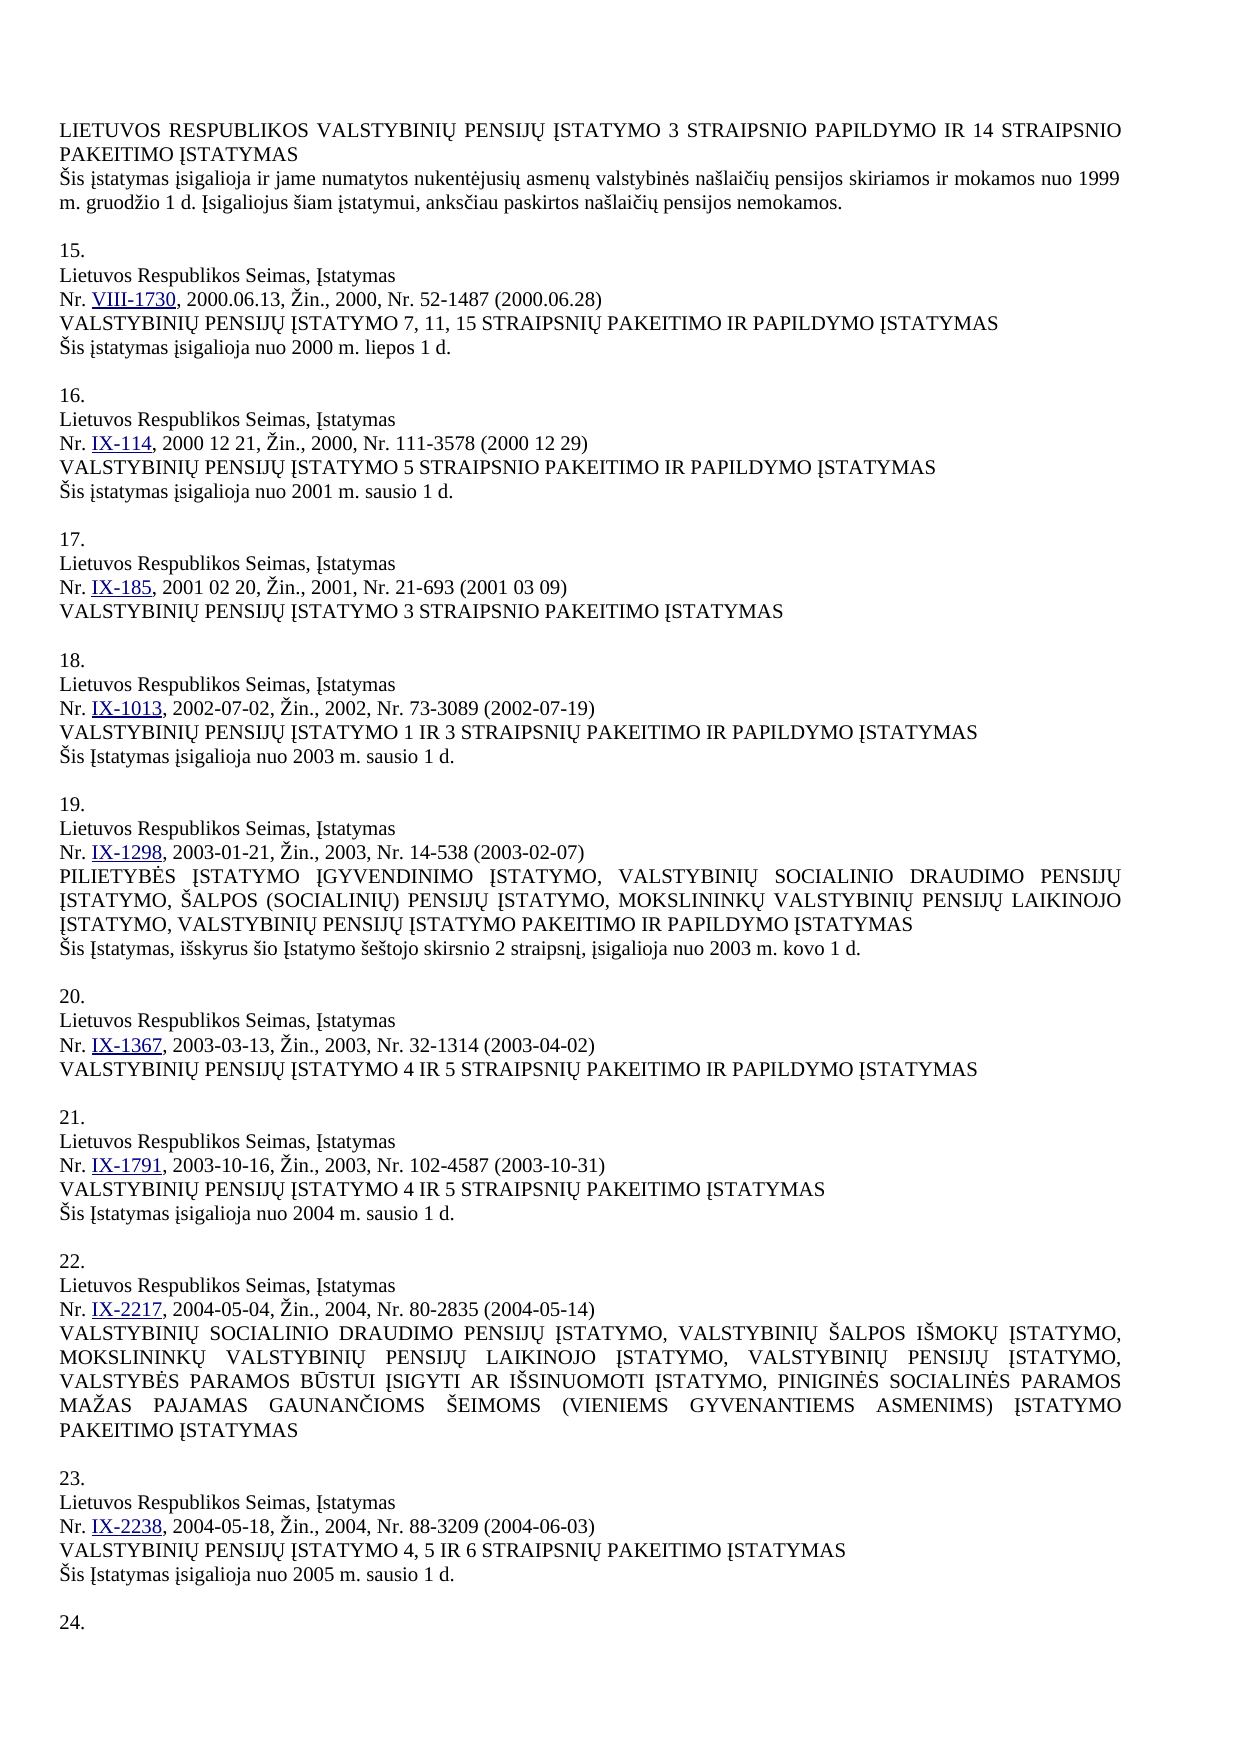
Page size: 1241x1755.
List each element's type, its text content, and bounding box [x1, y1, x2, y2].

text Lietuvos Respublikos Seimas, Įstatymas [59, 1008, 1122, 1032]
text Lietuvos Respublikos Seimas, Įstatymas [59, 262, 1122, 287]
text 22. [59, 1249, 1122, 1273]
text Šis įstatymas įsigalioja nuo 2001 m. sausio 1 d. [59, 479, 1122, 503]
text VALSTYBINIŲ PENSIJŲ ĮSTATYMO 5 STRAIPSNIO PAKEITIMO IR PAPILDYMO ĮSTATYMAS [59, 455, 1122, 479]
text PILIETYBĖS ĮSTATYMO ĮGYVENDINIMO ĮSTATYMO, VALSTYBINIŲ SOCIALINIO DRAUDIMO PENSIJŲ ĮSTATYMO, ŠALPOS (SOCIALINIŲ) PENSIJŲ ĮSTATYMO, MOKSLININKŲ VALSTYBINIŲ PENSIJŲ LAIKINOJO ĮSTATYMO, VALSTYBINIŲ PENSIJŲ ĮSTATYMO PAKEITIMO IR PAPILDYMO ĮSTATYMAS [59, 864, 1122, 936]
text Lietuvos Respublikos Seimas, Įstatymas [59, 551, 1122, 575]
text Lietuvos Respublikos Seimas, Įstatymas [59, 816, 1122, 840]
text 20. [59, 984, 1122, 1008]
text VALSTYBINIŲ PENSIJŲ ĮSTATYMO 4 IR 5 STRAIPSNIŲ PAKEITIMO IR PAPILDYMO ĮSTATYMAS [59, 1057, 1122, 1081]
text VALSTYBINIŲ PENSIJŲ ĮSTATYMO 4 IR 5 STRAIPSNIŲ PAKEITIMO ĮSTATYMAS [59, 1177, 1122, 1201]
text VALSTYBINIŲ PENSIJŲ ĮSTATYMO 1 IR 3 STRAIPSNIŲ PAKEITIMO IR PAPILDYMO ĮSTATYMAS [59, 720, 1122, 744]
text VALSTYBINIŲ PENSIJŲ ĮSTATYMO 4, 5 IR 6 STRAIPSNIŲ PAKEITIMO ĮSTATYMAS [59, 1538, 1122, 1562]
text 18. [59, 647, 1122, 672]
text Šis Įstatymas įsigalioja nuo 2005 m. sausio 1 d. [59, 1562, 1122, 1586]
text Lietuvos Respublikos Seimas, Įstatymas [59, 1490, 1122, 1514]
text 15. [59, 238, 1122, 262]
text VALSTYBINIŲ PENSIJŲ ĮSTATYMO 7, 11, 15 STRAIPSNIŲ PAKEITIMO IR PAPILDYMO ĮSTATYMAS [59, 311, 1122, 335]
text VALSTYBINIŲ SOCIALINIO DRAUDIMO PENSIJŲ ĮSTATYMO, VALSTYBINIŲ ŠALPOS IŠMOKŲ ĮSTATYMO, MOKSLININKŲ VALSTYBINIŲ PENSIJŲ LAIKINOJO ĮSTATYMO, VALSTYBINIŲ PENSIJŲ ĮSTATYMO, VALSTYBĖS PARAMOS BŪSTUI ĮSIGYTI AR IŠSINUOMOTI ĮSTATYMO, PINIGINĖS SOCIALINĖS PARAMOS MAŽAS PAJAMAS GAUNANČIOMS ŠEIMOMS (VIENIEMS GYVENANTIEMS ASMENIMS) ĮSTATYMO PAKEITIMO ĮSTATYMAS [59, 1321, 1122, 1442]
text Nr. IX-1298, 2003-01-21, Žin., 2003, Nr. 14-538 (2003-02-07) [59, 840, 1122, 864]
text Šis įstatymas įsigalioja ir jame numatytos nukentėjusių asmenų valstybinės našlaičių pensijos skiriamos ir mokamos nuo 1999 m. gruodžio 1 d. Įsigaliojus šiam įstatymui, anksčiau paskirtos našlaičių pensijos nemokamos. [59, 166, 1122, 214]
text Nr. VIII-1730, 2000.06.13, Žin., 2000, Nr. 52-1487 (2000.06.28) [59, 287, 1122, 311]
text Šis Įstatymas įsigalioja nuo 2003 m. sausio 1 d. [59, 744, 1122, 768]
text Lietuvos Respublikos Seimas, Įstatymas [59, 1273, 1122, 1297]
text Šis Įstatymas, išskyrus šio Įstatymo šeštojo skirsnio 2 straipsnį, įsigalioja nuo 2003 m. kovo 1 d. [59, 936, 1122, 960]
text Šis įstatymas įsigalioja nuo 2000 m. liepos 1 d. [59, 335, 1122, 359]
text Nr. IX-1013, 2002-07-02, Žin., 2002, Nr. 73-3089 (2002-07-19) [59, 696, 1122, 720]
text Nr. IX-1791, 2003-10-16, Žin., 2003, Nr. 102-4587 (2003-10-31) [59, 1153, 1122, 1177]
text 21. [59, 1105, 1122, 1129]
text Lietuvos Respublikos Seimas, Įstatymas [59, 407, 1122, 431]
text Šis Įstatymas įsigalioja nuo 2004 m. sausio 1 d. [59, 1201, 1122, 1225]
text 16. [59, 383, 1122, 407]
text Lietuvos Respublikos Seimas, Įstatymas [59, 672, 1122, 696]
text Nr. IX-2238, 2004-05-18, Žin., 2004, Nr. 88-3209 (2004-06-03) [59, 1514, 1122, 1538]
text VALSTYBINIŲ PENSIJŲ ĮSTATYMO 3 STRAIPSNIO PAKEITIMO ĮSTATYMAS [59, 599, 1122, 623]
text 17. [59, 527, 1122, 551]
text Nr. IX-2217, 2004-05-04, Žin., 2004, Nr. 80-2835 (2004-05-14) [59, 1297, 1122, 1321]
text 23. [59, 1466, 1122, 1490]
text Nr. IX-1367, 2003-03-13, Žin., 2003, Nr. 32-1314 (2003-04-02) [59, 1032, 1122, 1057]
text LIETUVOS RESPUBLIKOS VALSTYBINIŲ PENSIJŲ ĮSTATYMO 3 STRAIPSNIO PAPILDYMO IR 14 STRAIPSNIO PAKEITIMO ĮSTATYMAS [59, 118, 1122, 166]
text Nr. IX-114, 2000 12 21, Žin., 2000, Nr. 111-3578 (2000 12 29) [59, 431, 1122, 455]
text 19. [59, 792, 1122, 816]
text Nr. IX-185, 2001 02 20, Žin., 2001, Nr. 21-693 (2001 03 09) [59, 575, 1122, 599]
text 24. [59, 1610, 1122, 1634]
text Lietuvos Respublikos Seimas, Įstatymas [59, 1129, 1122, 1153]
